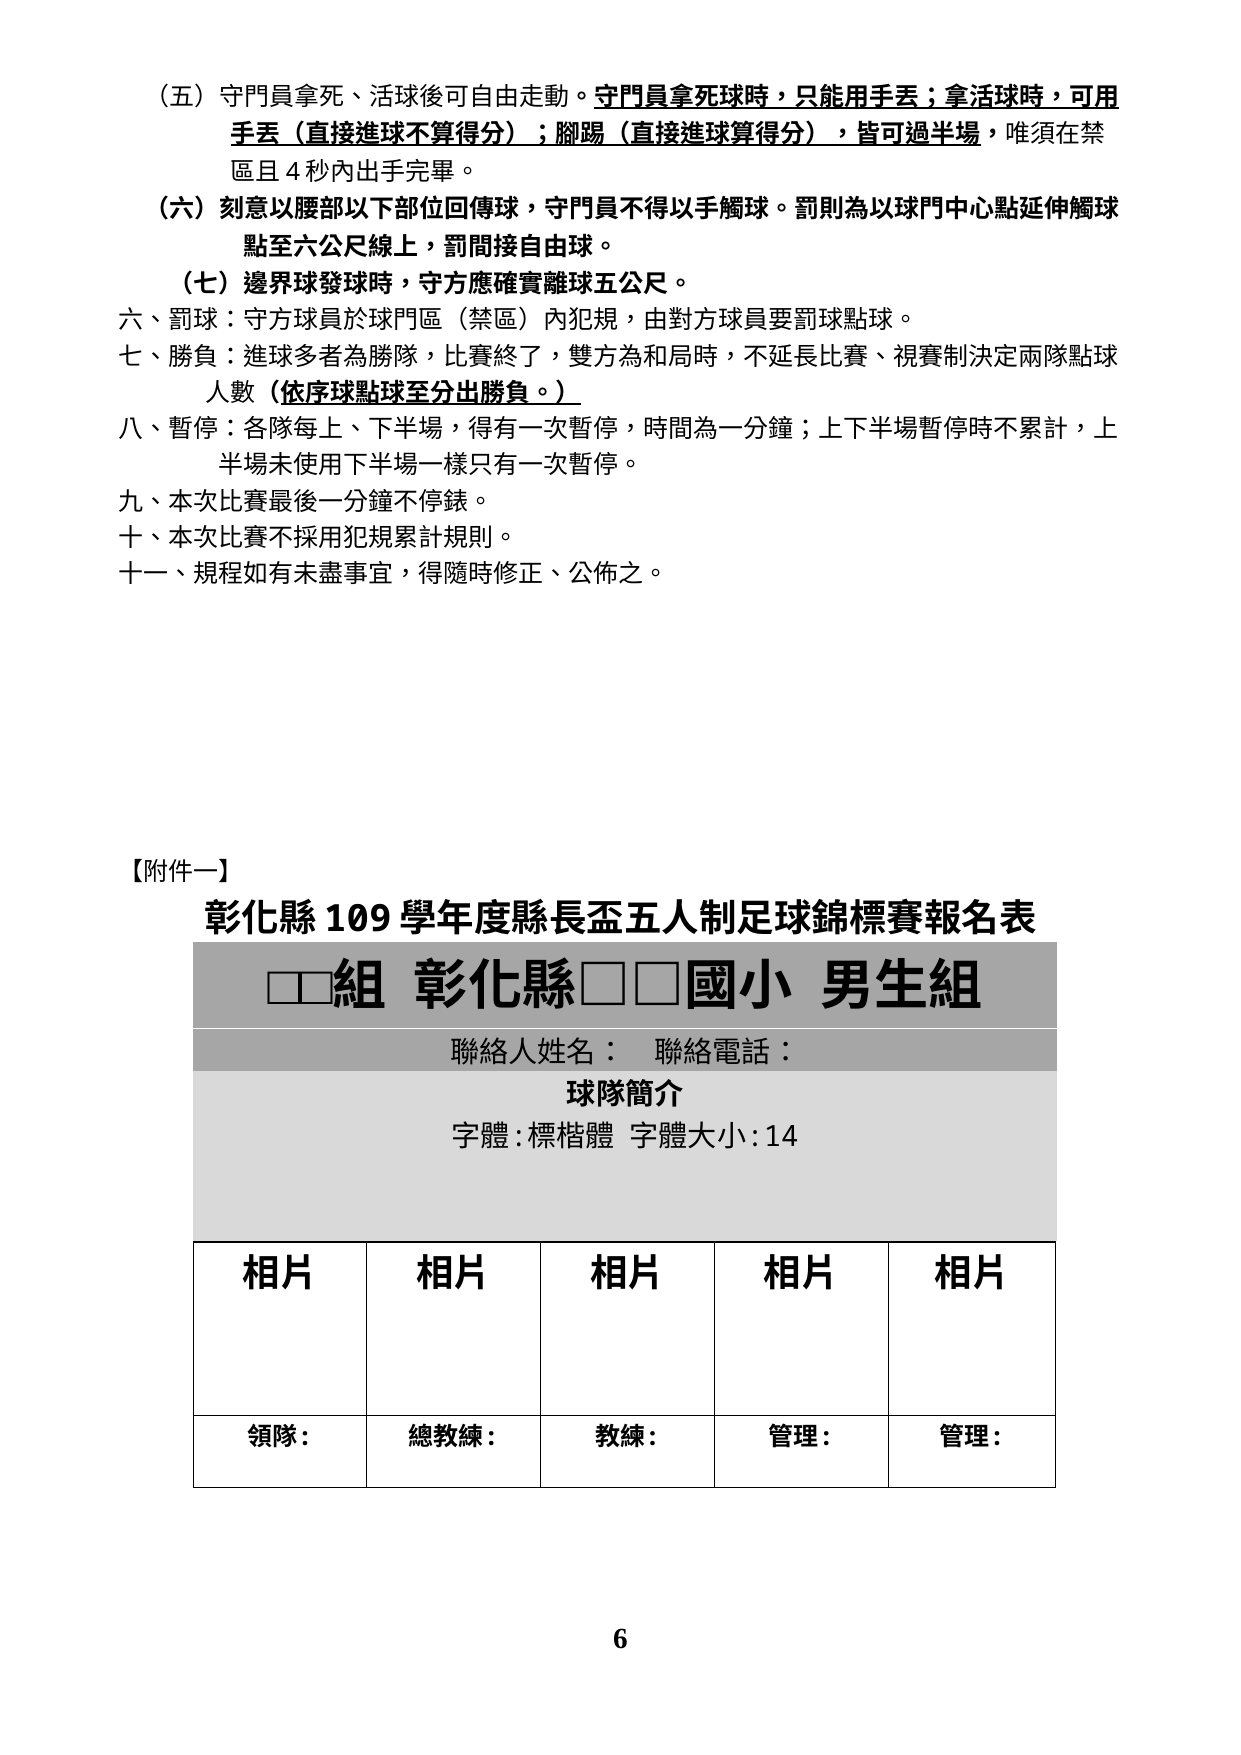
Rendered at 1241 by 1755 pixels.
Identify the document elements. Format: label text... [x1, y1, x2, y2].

table_header 相片 [367, 1243, 540, 1415]
text 彰化縣109學年度縣長盃五人制足球錦標賽報名表 [118, 887, 1122, 942]
text （七）邊界球發球時，守方應確實離球五公尺。 [168, 262, 1122, 300]
text （五）守門員拿死、活球後可自由走動。守門員拿死球時，只能用手丟；拿活球時，可用手丟（直接進球不算得分）；腳踢（直接進球算得分），皆可過半場，唯須在禁區且4秒內出手完畢。 [118, 75, 1122, 187]
table_header 相片 [194, 1243, 366, 1415]
table_cell 聯絡人姓名： 聯絡電話： [193, 1029, 1057, 1071]
table_cell 管理: [889, 1416, 1055, 1487]
table_cell 領隊: [194, 1416, 366, 1487]
table_header 相片 [889, 1243, 1055, 1415]
table_cell 球隊簡介 字體:標楷體 字體大小:14 [193, 1071, 1057, 1241]
text 九、本次比賽最後一分鐘不停錶。 [118, 481, 1122, 517]
text （六）刻意以腰部以下部位回傳球，守門員不得以手觸球。罰則為以球門中心點延伸觸球點至六公尺線上，罰間接自由球。 [118, 187, 1122, 262]
text 七、勝負：進球多者為勝隊，比賽終了，雙方為和局時，不延長比賽、視賽制決定兩隊點球人數（依序球點球至分出勝負。） [118, 336, 1122, 409]
table_cell 管理: [715, 1416, 888, 1487]
table_header 相片 [715, 1243, 888, 1415]
text 十一、規程如有未盡事宜，得隨時修正、公佈之。 [118, 554, 1122, 590]
text 十、本次比賽不採用犯規累計規則。 [118, 517, 1122, 554]
table_cell 總教練: [367, 1416, 540, 1487]
text 八、暫停：各隊每上、下半場，得有一次暫停，時間為一分鐘；上下半場暫停時不累計，上半場未使用下半場一樣只有一次暫停。 [118, 409, 1122, 481]
text 六、罰球：守方球員於球門區（禁區）內犯規，由對方球員要罰球點球。 [118, 300, 1122, 336]
table_header 相片 [541, 1243, 714, 1415]
text 【附件一】 [118, 851, 1122, 887]
table_cell 教練: [541, 1416, 714, 1487]
table_header □□組 彰化縣□□國小 男生組 [193, 942, 1057, 1028]
table_header [182, 942, 1058, 1488]
